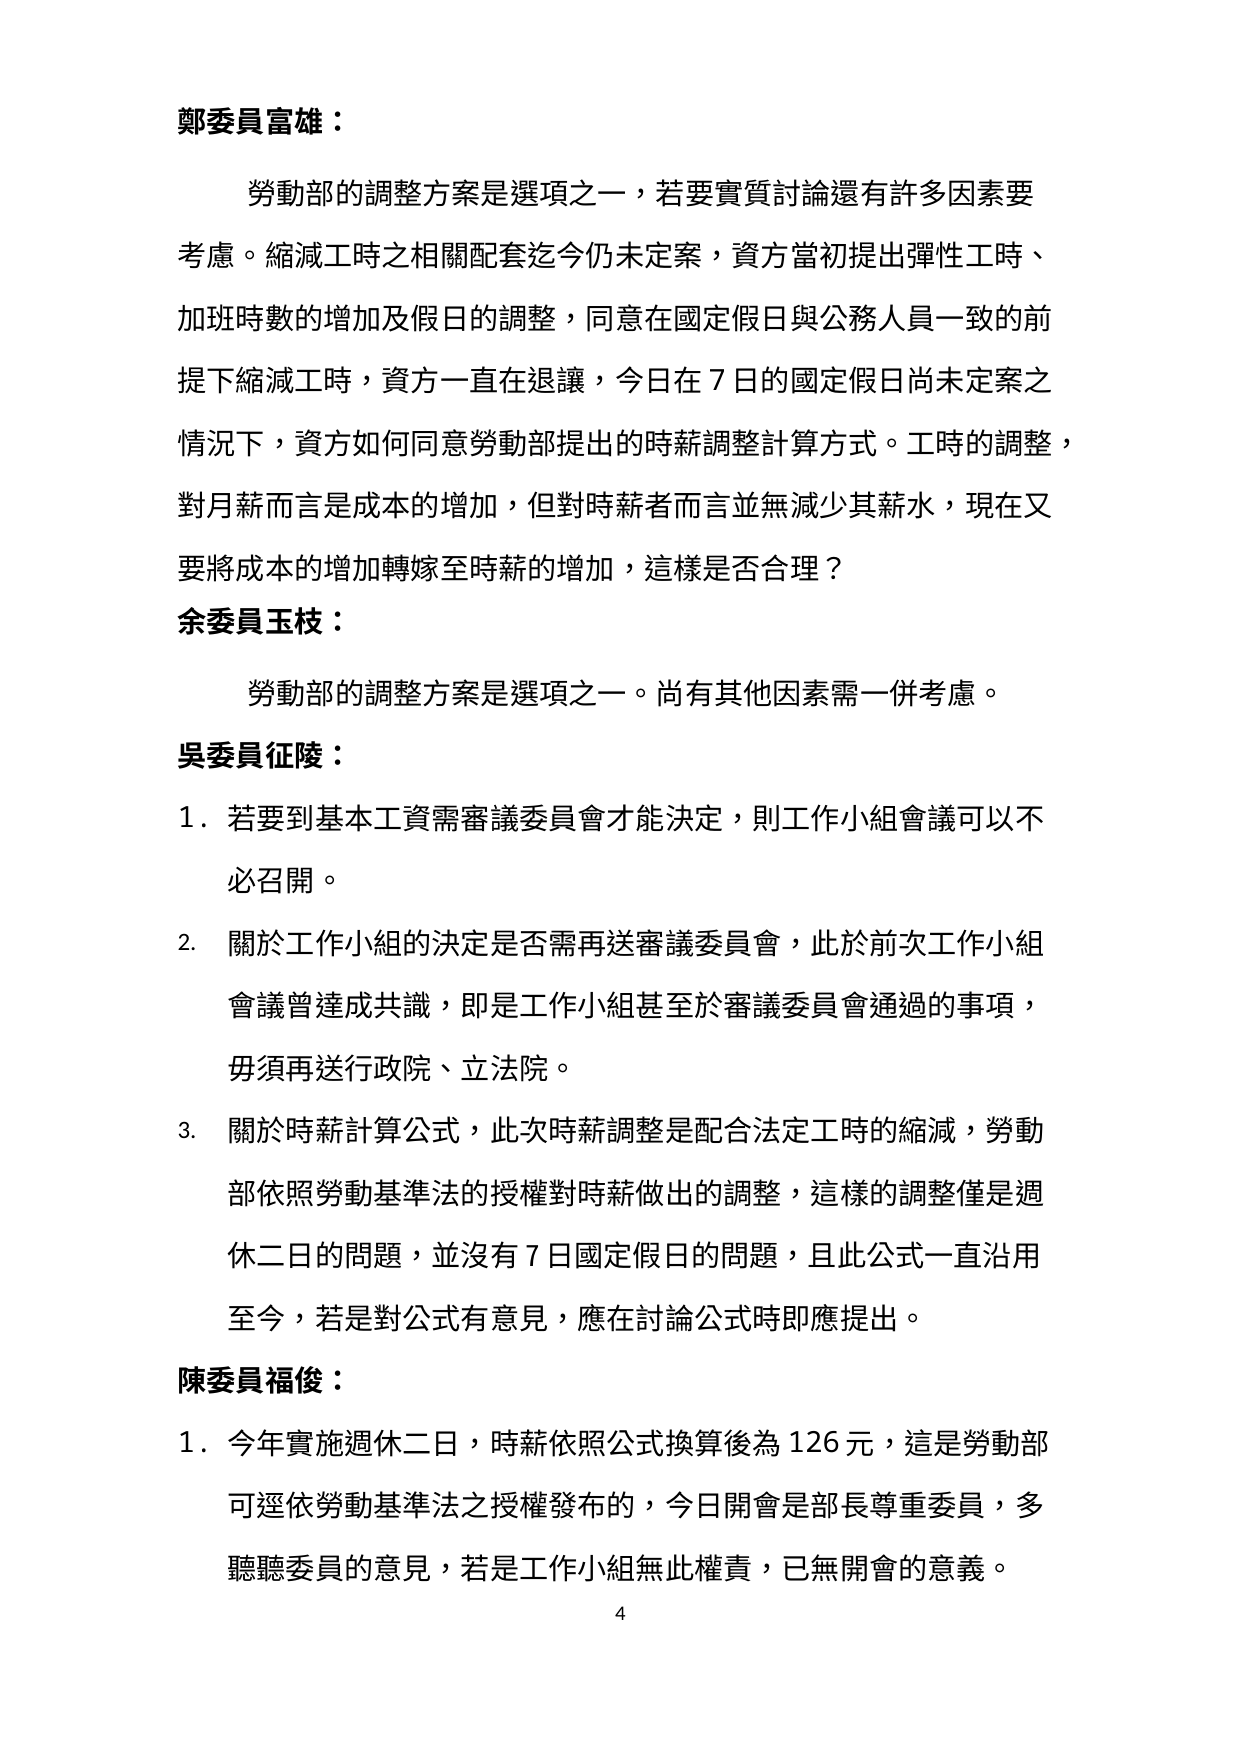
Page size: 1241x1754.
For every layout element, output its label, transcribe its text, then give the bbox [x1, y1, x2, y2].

list 關於工作小組的決定是否需再送審議委員會，此於前次工作小組會議曾達成共識，即是工作小組甚至於審議委員會通過的事項，毋須再送行政院、立法院。 [177, 900, 1063, 1087]
text 鄭委員富雄： [177, 87, 1063, 144]
text 勞動部的調整方案是選項之一，若要實質討論還有許多因素要考慮。縮減工時之相關配套迄今仍未定案，資方當初提出彈性工時、加班時數的增加及假日的調整，同意在國定假日與公務人員一致的前提下縮減工時，資方一直在退讓，今日在7日的國定假日尚未定案之情況下，資方如何同意勞動部提出的時薪調整計算方式。工時的調整，對月薪而言是成本的增加，但對時薪者而言並無減少其薪水，現在又要將成本的增加轉嫁至時薪的增加，這樣是否合理？ [177, 150, 1063, 587]
list 今年實施週休二日，時薪依照公式換算後為126元，這是勞動部可逕依勞動基準法之授權發布的，今日開會是部長尊重委員，多聽聽委員的意見，若是工作小組無此權責，已無開會的意義。 [177, 1400, 1063, 1587]
list 關於時薪計算公式，此次時薪調整是配合法定工時的縮減，勞動部依照勞動基準法的授權對時薪做出的調整，這樣的調整僅是週休二日的問題，並沒有7日國定假日的問題，且此公式一直沿用至今，若是對公式有意見，應在討論公式時即應提出。 [177, 1087, 1063, 1337]
text 陳委員福俊： [177, 1337, 1063, 1400]
list 若要到基本工資需審議委員會才能決定，則工作小組會議可以不必召開。 [177, 775, 1063, 900]
text 吳委員征陵： [177, 712, 1063, 775]
text 勞動部的調整方案是選項之一。尚有其他因素需一併考慮。 [177, 650, 1063, 712]
text 余委員玉枝： [177, 587, 1063, 644]
